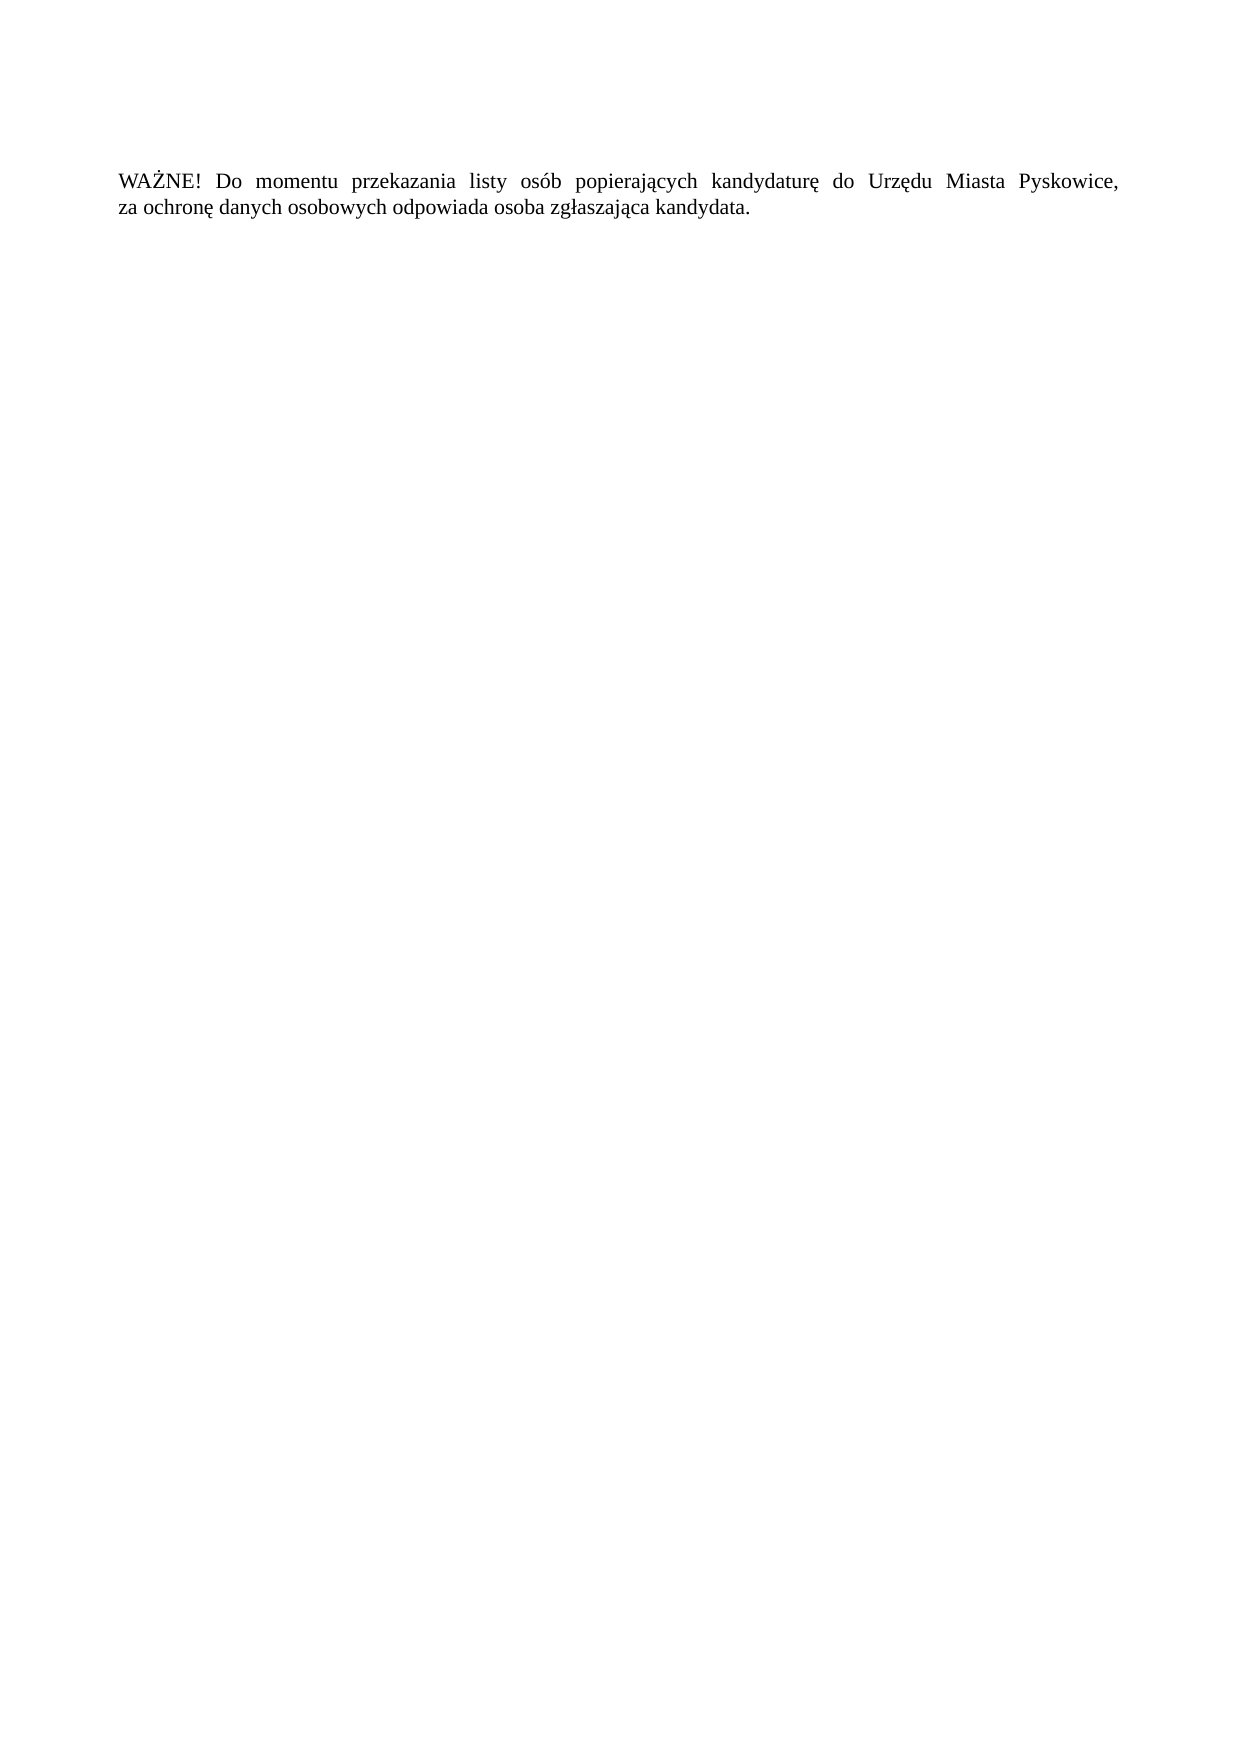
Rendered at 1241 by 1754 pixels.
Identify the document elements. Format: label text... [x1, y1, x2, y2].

text WAŻNE! Do momentu przekazania listy osób popierających kandydaturę do Urzędu Miasta Pyskowice, za ochronę danych osobowych odpowiada osoba zgłaszająca kandydata. [118, 168, 1120, 219]
